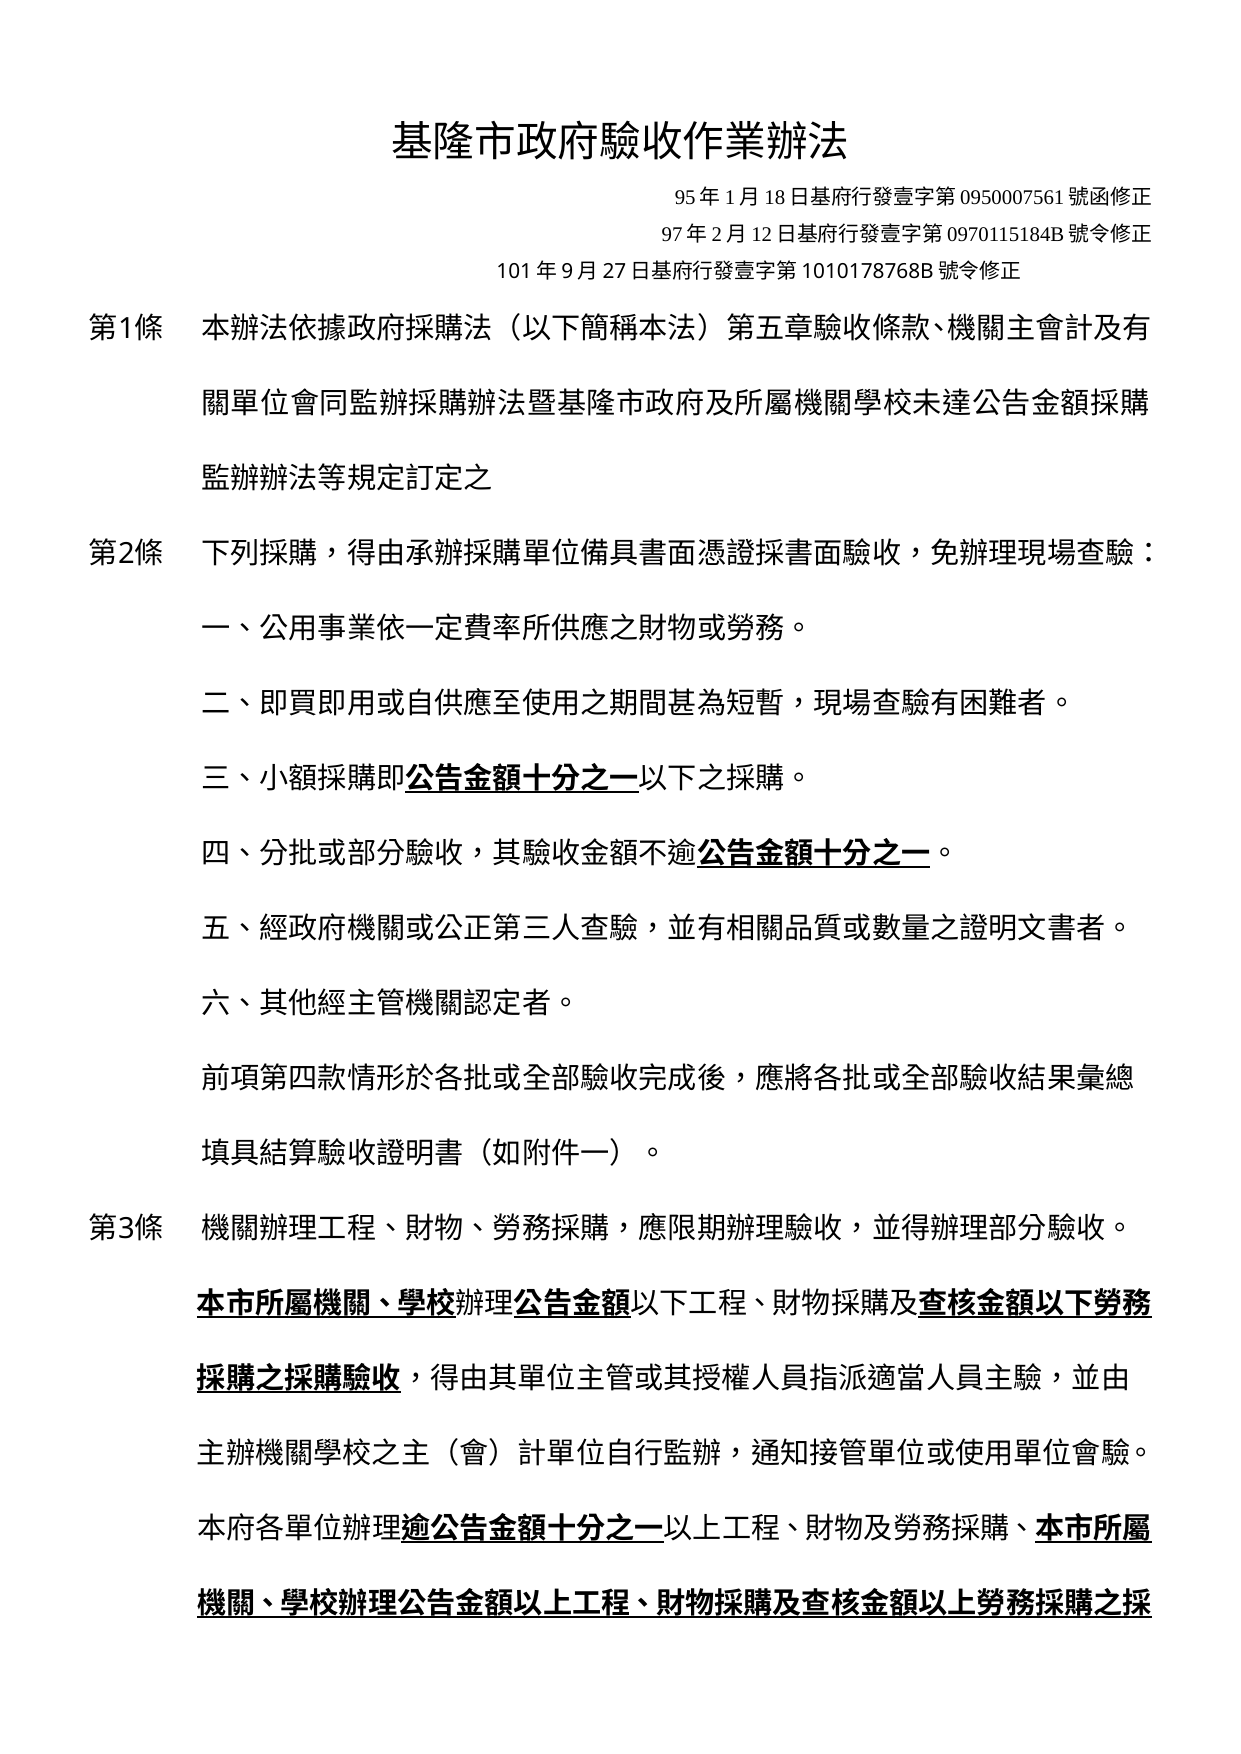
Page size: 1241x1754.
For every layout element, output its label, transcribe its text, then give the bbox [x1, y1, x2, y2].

text 本市所屬機關、學校辦理公告金額以下工程、財物採購及查核金額以下勞務採購之採購驗收，得由其單位主管或其授權人員指派適當人員主驗，並由主辦機關學校之主（會）計單位自行監辦，通知接管單位或使用單位會驗。 [197, 1264, 1152, 1489]
text 基隆市政府驗收作業辦法 [89, 101, 1152, 176]
text 97年2月12日基府行發壹字第0970115184B號令修正 [89, 214, 1152, 251]
text [197, 1618, 1152, 1639]
text 101年9月27日基府行發壹字第1010178768B號令修正 [89, 251, 1152, 289]
text 本府各單位辦理逾公告金額十分之一以上工程、財物及勞務採購、本市所屬機關、學校辦理公告金額以上工程、財物採購及查核金額以上勞務採購之採 [197, 1489, 1152, 1616]
list 本辦法依據政府採購法（以下簡稱本法）第五章驗收條款、機關主會計及有關單位會同監辦採購辦法暨基隆市政府及所屬機關學校未達公告金額採購監辦辦法等規定訂定之 [89, 289, 1152, 514]
list 機關辦理工程、財物、勞務採購，應限期辦理驗收，並得辦理部分驗收。 [89, 1189, 1152, 1264]
list 下列採購，得由承辦採購單位備具書面憑證採書面驗收，免辦理現場查驗： 一、公用事業依一定費率所供應之財物或勞務。 二、即買即用或自供應至使用之期間甚為短暫，現場查驗有困難者。 三、小額採購即公告金額十分之一以下之採購。 四、分批或部分驗收，其驗收金額不逾公告金額十分之一。 五、經政府機關或公正第三人查驗，並有相關品質或數量之證明文書者。 六、其他經主管機關認定者。 前項第四款情形於各批或全部驗收完成後，應將各批或全部驗收結果彙總填具結算驗收證明書（如附件一）。 [89, 514, 1152, 1189]
text 95年1月18日基府行發壹字第0950007561號函修正 [89, 176, 1152, 214]
